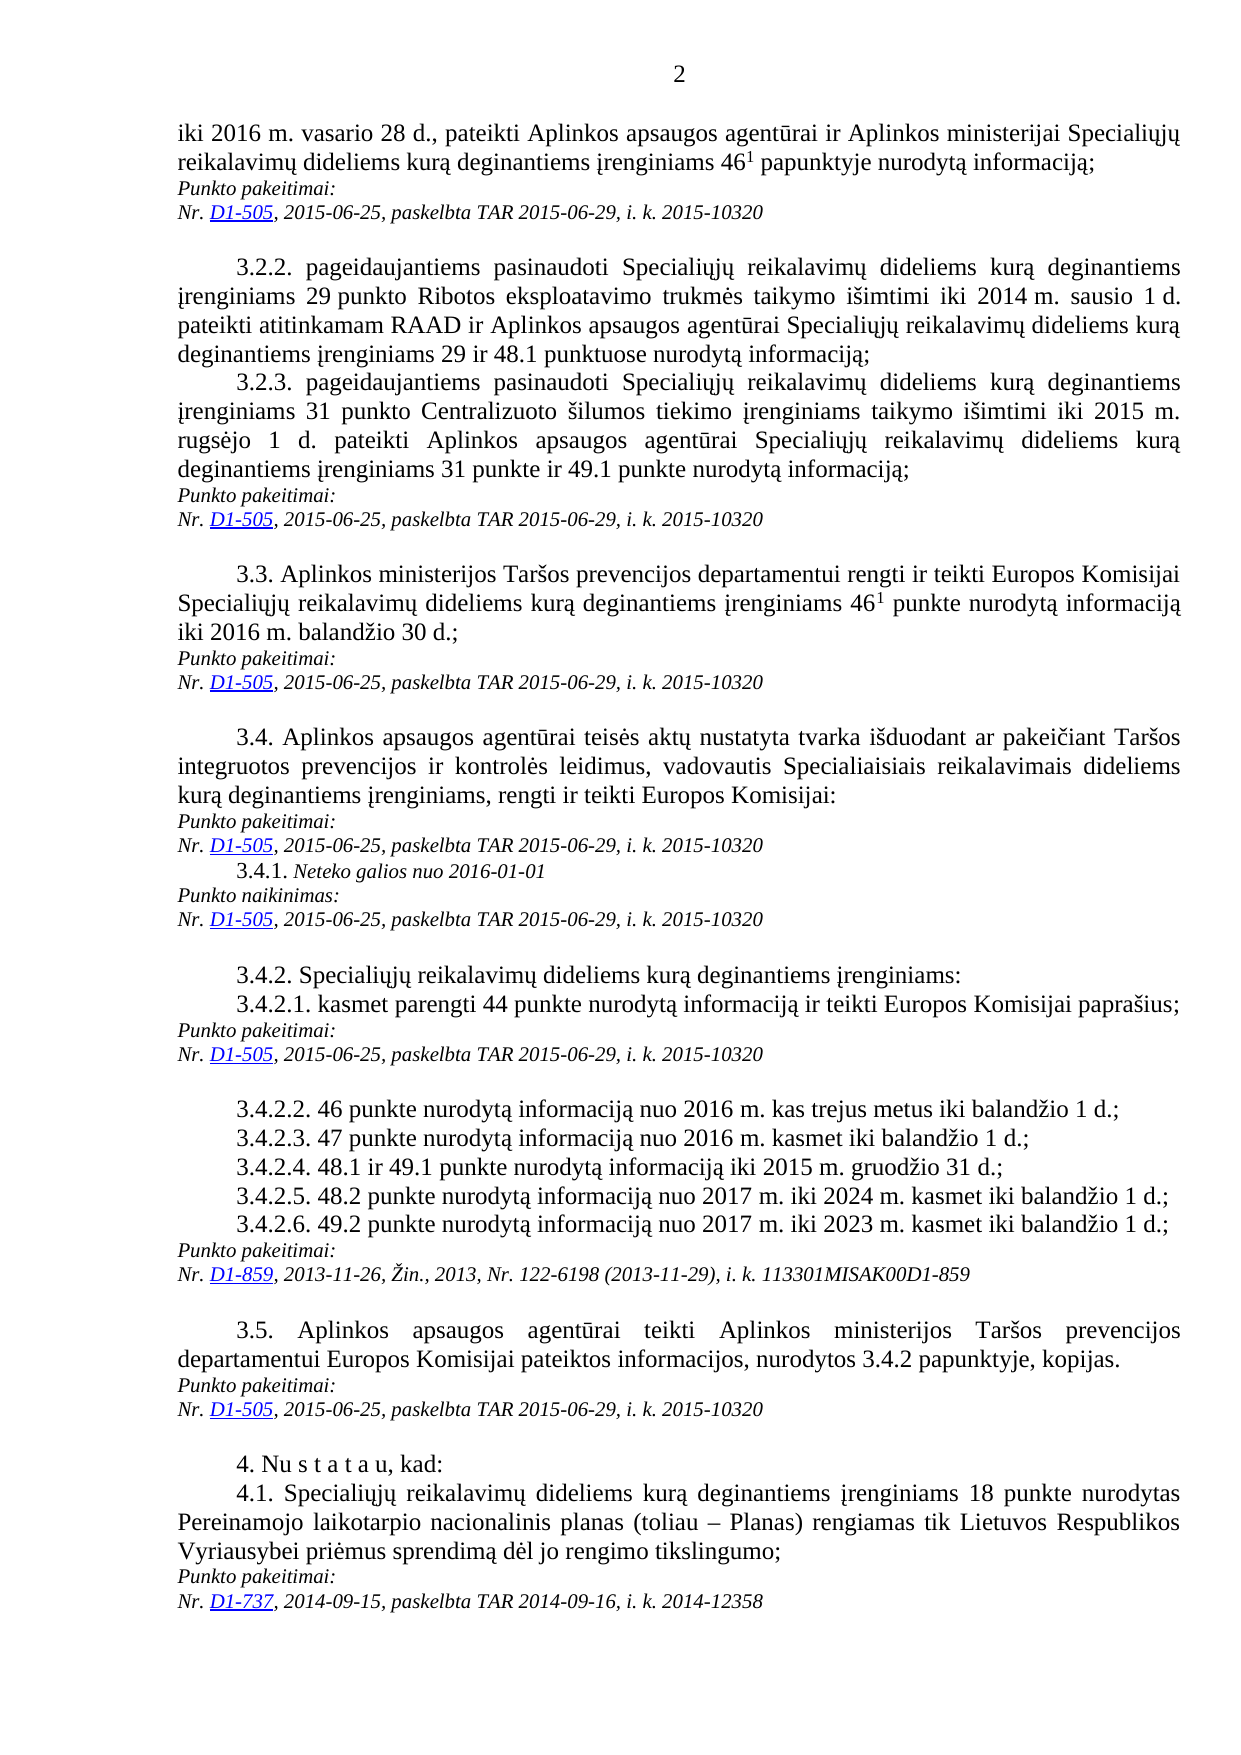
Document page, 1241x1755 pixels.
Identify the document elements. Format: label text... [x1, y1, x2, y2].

text Nr. D1-505, 2015-06-25, paskelbta TAR 2015-06-29, i. k. 2015-10320 [177, 507, 1181, 531]
text 4.1. Specialiųjų reikalavimų dideliems kurą deginantiems įrenginiams 18 punkte nurodytas Pereinamojo laikotarpio nacionalinis planas (toliau – Planas) rengiamas tik Lietuvos Respublikos Vyriausybei priėmus sprendimą dėl jo rengimo tikslingumo; [177, 1478, 1181, 1564]
text 3.4. Aplinkos apsaugos agentūrai teisės aktų nustatyta tvarka išduodant ar pakeičiant Taršos integruotos prevencijos ir kontrolės leidimus, vadovautis Specialiaisiais reikalavimais dideliems kurą deginantiems įrenginiams, rengti ir teikti Europos Komisijai: [177, 722, 1181, 809]
text Nr. D1-505, 2015-06-25, paskelbta TAR 2015-06-29, i. k. 2015-10320 [177, 1397, 1181, 1421]
text 3.4.2.2. 46 punkte nurodytą informaciją nuo 2016 m. kas trejus metus iki balandžio 1 d.; [177, 1094, 1181, 1123]
text Punkto pakeitimai: [177, 482, 1181, 507]
text Nr. D1-505, 2015-06-25, paskelbta TAR 2015-06-29, i. k. 2015-10320 [177, 833, 1181, 857]
text Nr. D1-737, 2014-09-15, paskelbta TAR 2014-09-16, i. k. 2014-12358 [177, 1588, 1181, 1613]
text Nr. D1-505, 2015-06-25, paskelbta TAR 2015-06-29, i. k. 2015-10320 [177, 200, 1181, 224]
text 3.4.2.4. 48.1 ir 49.1 punkte nurodytą informaciją iki 2015 m. gruodžio 31 d.; [177, 1152, 1181, 1181]
text Punkto pakeitimai: [177, 1373, 1181, 1397]
text iki 2016 m. vasario 28 d., pateikti Aplinkos apsaugos agentūrai ir Aplinkos ministerijai Specialiųjų reikalavimų dideliems kurą deginantiems įrenginiams 461 papunktyje nurodytą informaciją; [177, 118, 1181, 176]
text Punkto pakeitimai: [177, 1564, 1181, 1588]
text 3.4.2. Specialiųjų reikalavimų dideliems kurą deginantiems įrenginiams: [177, 960, 1181, 989]
text 3.4.1. Neteko galios nuo 2016-01-01 [177, 857, 1181, 883]
text Punkto pakeitimai: [177, 646, 1181, 670]
text 3.2.3. pageidaujantiems pasinaudoti Specialiųjų reikalavimų dideliems kurą deginantiems įrenginiams 31 punkto Centralizuoto šilumos tiekimo įrenginiams taikymo išimtimi iki 2015 m. rugsėjo 1 d. pateikti Aplinkos apsaugos agentūrai Specialiųjų reikalavimų dideliems kurą deginantiems įrenginiams 31 punkte ir 49.1 punkte nurodytą informaciją; [177, 367, 1181, 482]
text Punkto naikinimas: [177, 883, 1181, 907]
text 3.4.2.1. kasmet parengti 44 punkte nurodytą informaciją ir teikti Europos Komisijai paprašius; [177, 989, 1181, 1018]
text Nr. D1-859, 2013-11-26, Žin., 2013, Nr. 122-6198 (2013-11-29), i. k. 113301MISAK00D1-859 [177, 1262, 1181, 1286]
text Punkto pakeitimai: [177, 809, 1181, 833]
text Punkto pakeitimai: [177, 1018, 1181, 1042]
text 3.5. Aplinkos apsaugos agentūrai teikti Aplinkos ministerijos Taršos prevencijos departamentui Europos Komisijai pateiktos informacijos, nurodytos 3.4.2 papunktyje, kopijas. [177, 1315, 1181, 1373]
text Nr. D1-505, 2015-06-25, paskelbta TAR 2015-06-29, i. k. 2015-10320 [177, 670, 1181, 694]
text Nr. D1-505, 2015-06-25, paskelbta TAR 2015-06-29, i. k. 2015-10320 [177, 907, 1181, 931]
text Nr. D1-505, 2015-06-25, paskelbta TAR 2015-06-29, i. k. 2015-10320 [177, 1042, 1181, 1066]
text 3.2.2. pageidaujantiems pasinaudoti Specialiųjų reikalavimų dideliems kurą deginantiems įrenginiams 29 punkto Ribotos eksploatavimo trukmės taikymo išimtimi iki 2014 m. sausio 1 d. pateikti atitinkamam RAAD ir Aplinkos apsaugos agentūrai Specialiųjų reikalavimų dideliems kurą deginantiems įrenginiams 29 ir 48.1 punktuose nurodytą informaciją; [177, 252, 1181, 367]
text 4. Nu s t a t a u, kad: [177, 1449, 1181, 1478]
text 3.4.2.6. 49.2 punkte nurodytą informaciją nuo 2017 m. iki 2023 m. kasmet iki balandžio 1 d.; [177, 1209, 1181, 1238]
text Punkto pakeitimai: [177, 176, 1181, 200]
text 3.4.2.5. 48.2 punkte nurodytą informaciją nuo 2017 m. iki 2024 m. kasmet iki balandžio 1 d.; [177, 1181, 1181, 1209]
text 3.4.2.3. 47 punkte nurodytą informaciją nuo 2016 m. kasmet iki balandžio 1 d.; [177, 1123, 1181, 1152]
text Punkto pakeitimai: [177, 1238, 1181, 1262]
text 3.3. Aplinkos ministerijos Taršos prevencijos departamentui rengti ir teikti Europos Komisijai Specialiųjų reikalavimų dideliems kurą deginantiems įrenginiams 461 punkte nurodytą informaciją iki 2016 m. balandžio 30 d.; [177, 559, 1181, 646]
